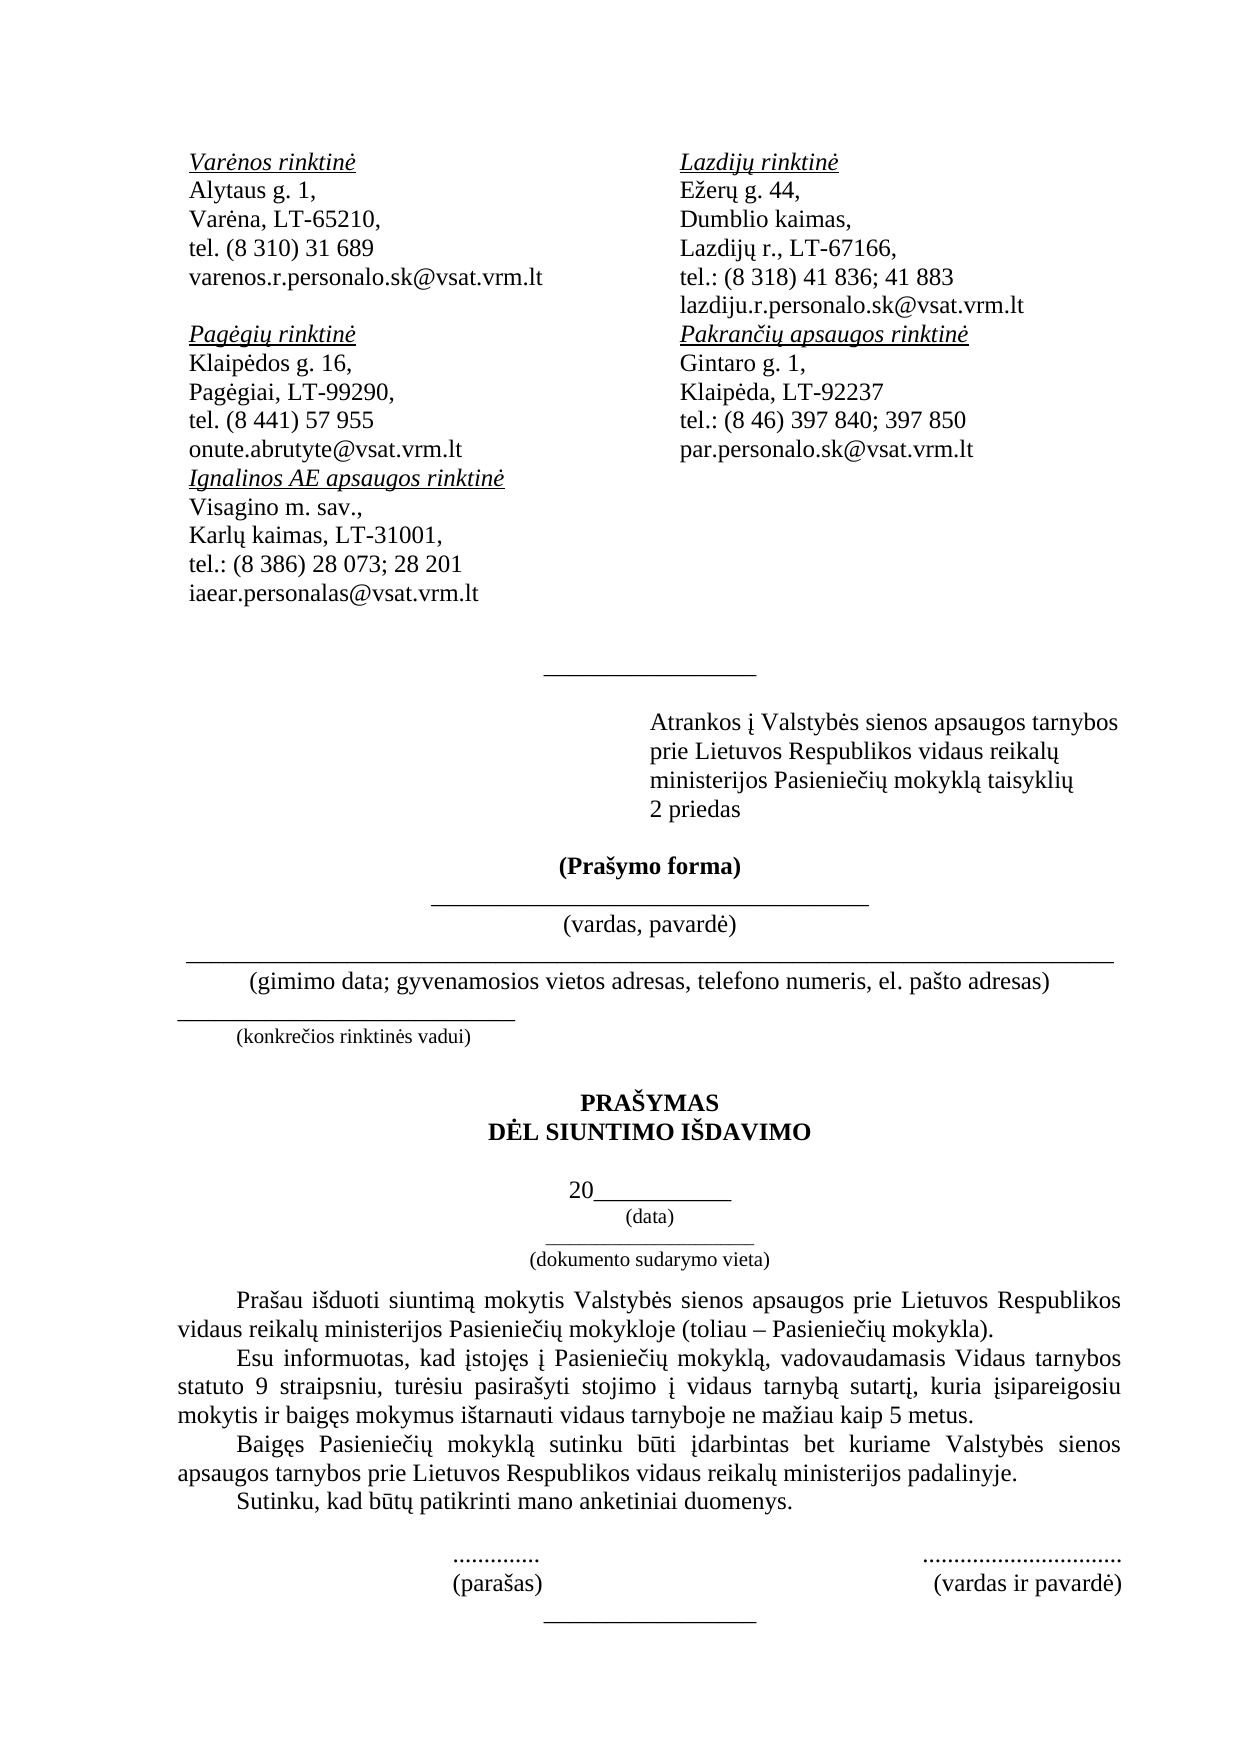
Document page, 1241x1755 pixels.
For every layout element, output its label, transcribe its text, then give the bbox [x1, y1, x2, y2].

text (Prašymo forma) [177, 851, 1122, 880]
text 2 priedas [649, 794, 1122, 822]
text dėl SIUNTIMO IŠDAVIMO [177, 1117, 1122, 1146]
text Sutinku, kad būtų patikrinti mano anketiniai duomenys. [177, 1486, 1122, 1515]
table_cell [633, 147, 668, 319]
text _________________ [177, 650, 1122, 679]
text _________________ [177, 1597, 1122, 1626]
table_cell [633, 463, 668, 607]
text ___________________________________ [177, 880, 1122, 909]
text _________________________ [177, 1228, 1122, 1247]
table_cell [668, 118, 1122, 147]
table_cell Varėnos rinktinė Alytaus g. 1, Varėna, LT-65210, tel. (8 310) 31 689 varenos.r.personalo.sk@vsat.vrm.lt [177, 147, 633, 319]
table_cell Ignalinos AE apsaugos rinktinė Visagino m. sav., Karlų kaimas, LT-31001, tel.: (8 386) 28 073; 28 201 iaear.personalas@vsat.vrm.lt [177, 463, 633, 607]
table_cell [633, 118, 668, 147]
text ___________________________ [177, 995, 1122, 1024]
text .............. ................................ [452, 1539, 1122, 1568]
table_cell [668, 463, 1122, 607]
text Atrankos į Valstybės sienos apsaugos tarnybos prie Lietuvos Respublikos vidaus reikalų ministerijos Pasieniečių mokyklą taisyklių [649, 707, 1122, 794]
table_cell Pagėgių rinktinė Klaipėdos g. 16, Pagėgiai, LT-99290, tel. (8 441) 57 955 onute.abrutyte@vsat.vrm.lt [177, 319, 633, 463]
text (konkrečios rinktinės vadui) [177, 1024, 1122, 1048]
text (dokumento sudarymo vieta) [177, 1247, 1122, 1271]
text (data) [177, 1203, 1122, 1228]
table_cell [633, 319, 668, 463]
text (vardas, pavardė) [177, 909, 1122, 937]
text prašymas [177, 1088, 1122, 1117]
table_cell [177, 118, 633, 147]
text Esu informuotas, kad įstojęs į Pasieniečių mokyklą, vadovaudamasis Vidaus tarnybos statuto 9 straipsniu, turėsiu pasirašyti stojimo į vidaus tarnybą sutartį, kuria įsipareigosiu mokytis ir baigęs mokymus ištarnauti vidaus tarnyboje ne mažiau kaip 5 metus. [177, 1343, 1122, 1429]
text (gimimo data; gyvenamosios vietos adresas, telefono numeris, el. pašto adresas) [177, 966, 1122, 995]
text 20___________ [177, 1175, 1122, 1203]
text Baigęs Pasieniečių mokyklą sutinku būti įdarbintas bet kuriame Valstybės sienos apsaugos tarnybos prie Lietuvos Respublikos vidaus reikalų ministerijos padalinyje. [177, 1429, 1122, 1486]
text Prašau išduoti siuntimą mokytis Valstybės sienos apsaugos prie Lietuvos Respublikos vidaus reikalų ministerijos Pasieniečių mokykloje (toliau – Pasieniečių mokykla). [177, 1285, 1122, 1343]
table_cell Pakrančių apsaugos rinktinė Gintaro g. 1, Klaipėda, LT-92237 tel.: (8 46) 397 840; 397 850 par.personalo.sk@vsat.vrm.lt [668, 319, 1122, 463]
table_cell Lazdijų rinktinė Ežerų g. 44, Dumblio kaimas, Lazdijų r., LT-67166, tel.: (8 318) 41 836; 41 883 lazdiju.r.personalo.sk@vsat.vrm.lt [668, 147, 1122, 319]
text _ [177, 937, 1122, 966]
text (parašas) (vardas ir pavardė) [452, 1568, 1122, 1597]
